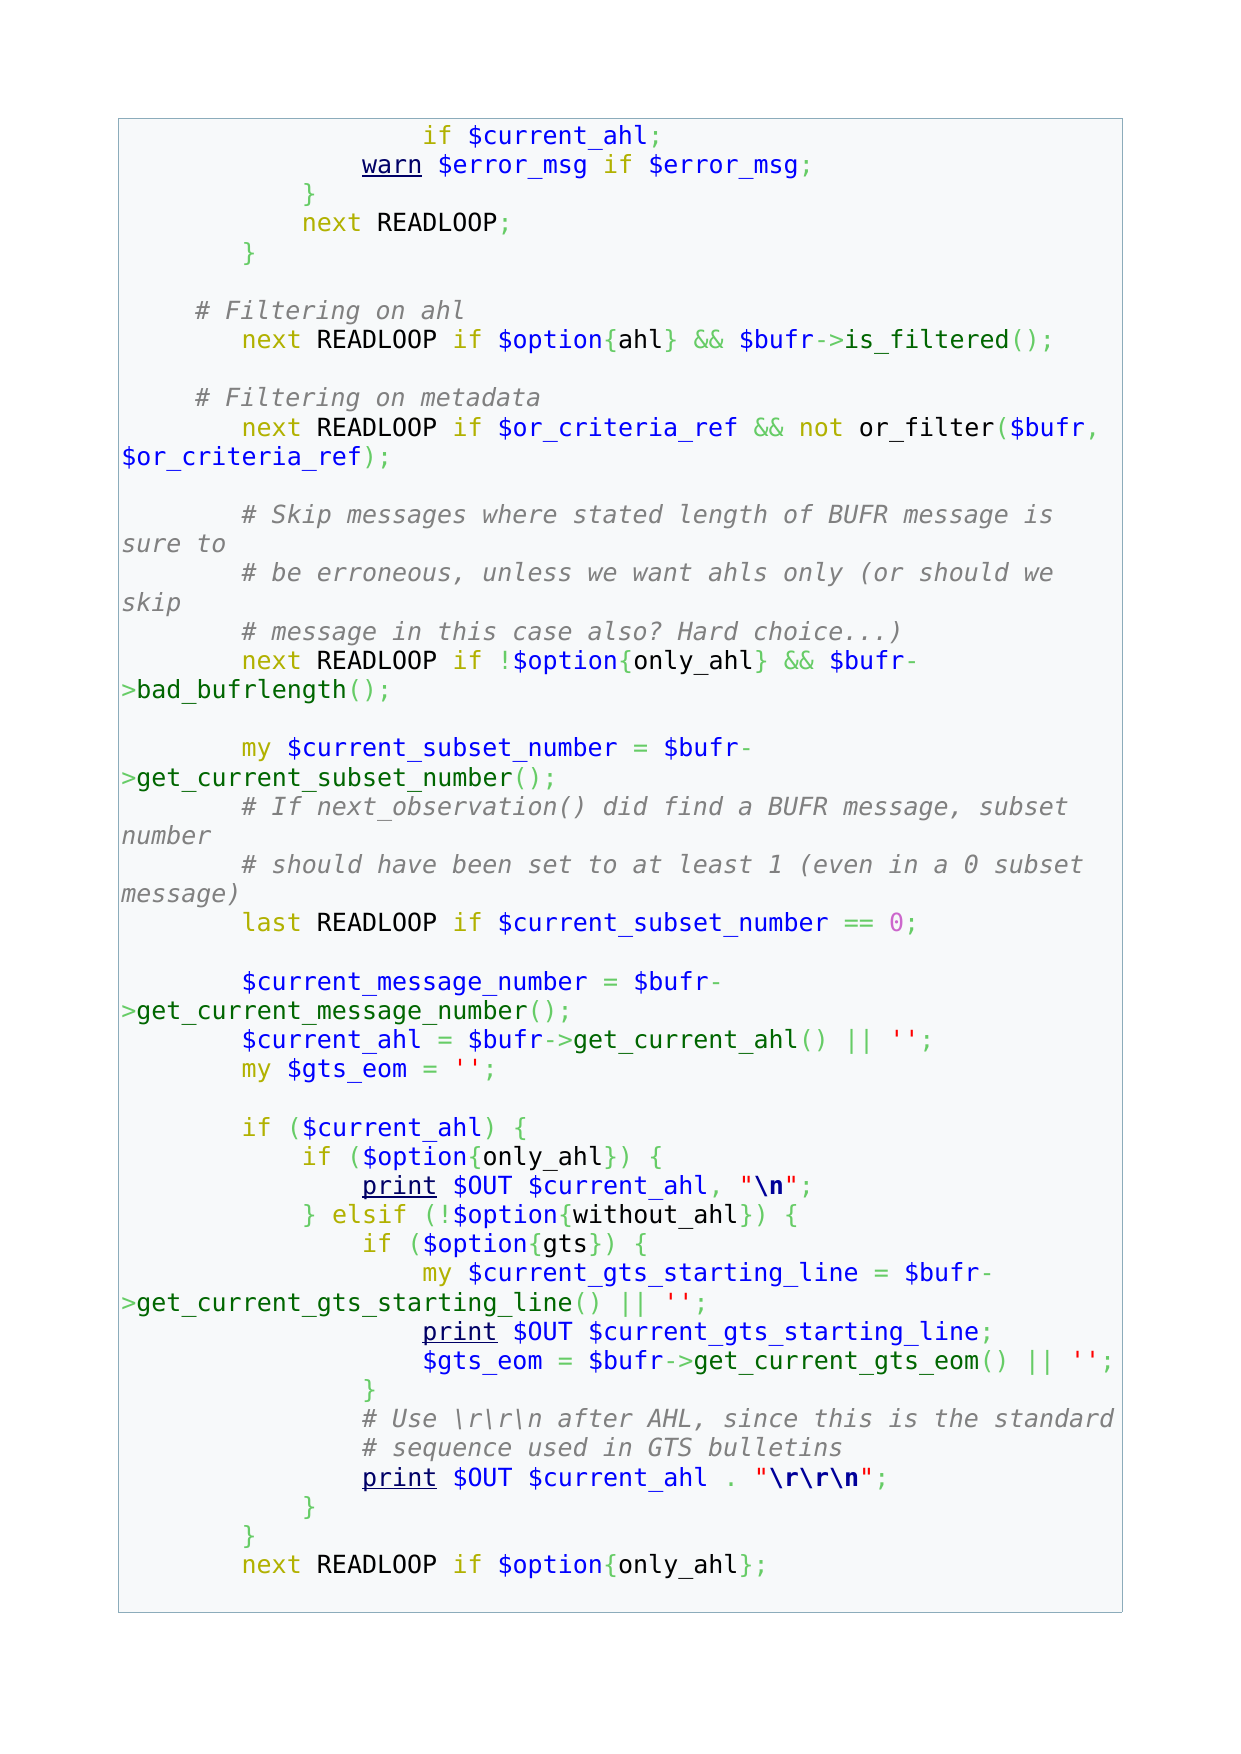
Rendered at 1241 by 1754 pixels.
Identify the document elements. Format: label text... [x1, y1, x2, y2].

table_header if $current_ahl; warn $error_msg if $error_msg; } next READLOOP; } # Filtering on ahl next READLOOP if $option{ahl} && $bufr->is_filtered(); # Filtering on metadata next READLOOP if $or_criteria_ref && not or_filter($bufr, $or_criteria_ref); # Skip messages where stated length of BUFR message is sure to # be erroneous, unless we want ahls only (or should we skip # message in this case also? Hard choice...) next READLOOP if !$option{only_ahl} && $bufr->bad_bufrlength(); my $current_subset_number = $bufr->get_current_subset_number(); # If next_observation() did find a BUFR message, subset number # should have been set to at least 1 (even in a 0 subset message) last READLOOP if $current_subset_number == 0; $current_message_number = $bufr->get_current_message_number(); $current_ahl = $bufr->get_current_ahl() || ''; my $gts_eom = ''; if ($current_ahl) { if ($option{only_ahl}) { print $OUT $current_ahl, "\n"; } elsif (!$option{without_ahl}) { if ($option{gts}) { my $current_gts_starting_line = $bufr->get_current_gts_starting_line() || ''; print $OUT $current_gts_starting_line; $gts_eom = $bufr->get_current_gts_eom() || ''; } # Use \r\r\n after AHL, since this is the standard # sequence used in GTS bulletins print $OUT $current_ahl . "\r\r\n"; } } next READLOOP if $option{only_ahl}; [119, 119, 1122, 1612]
